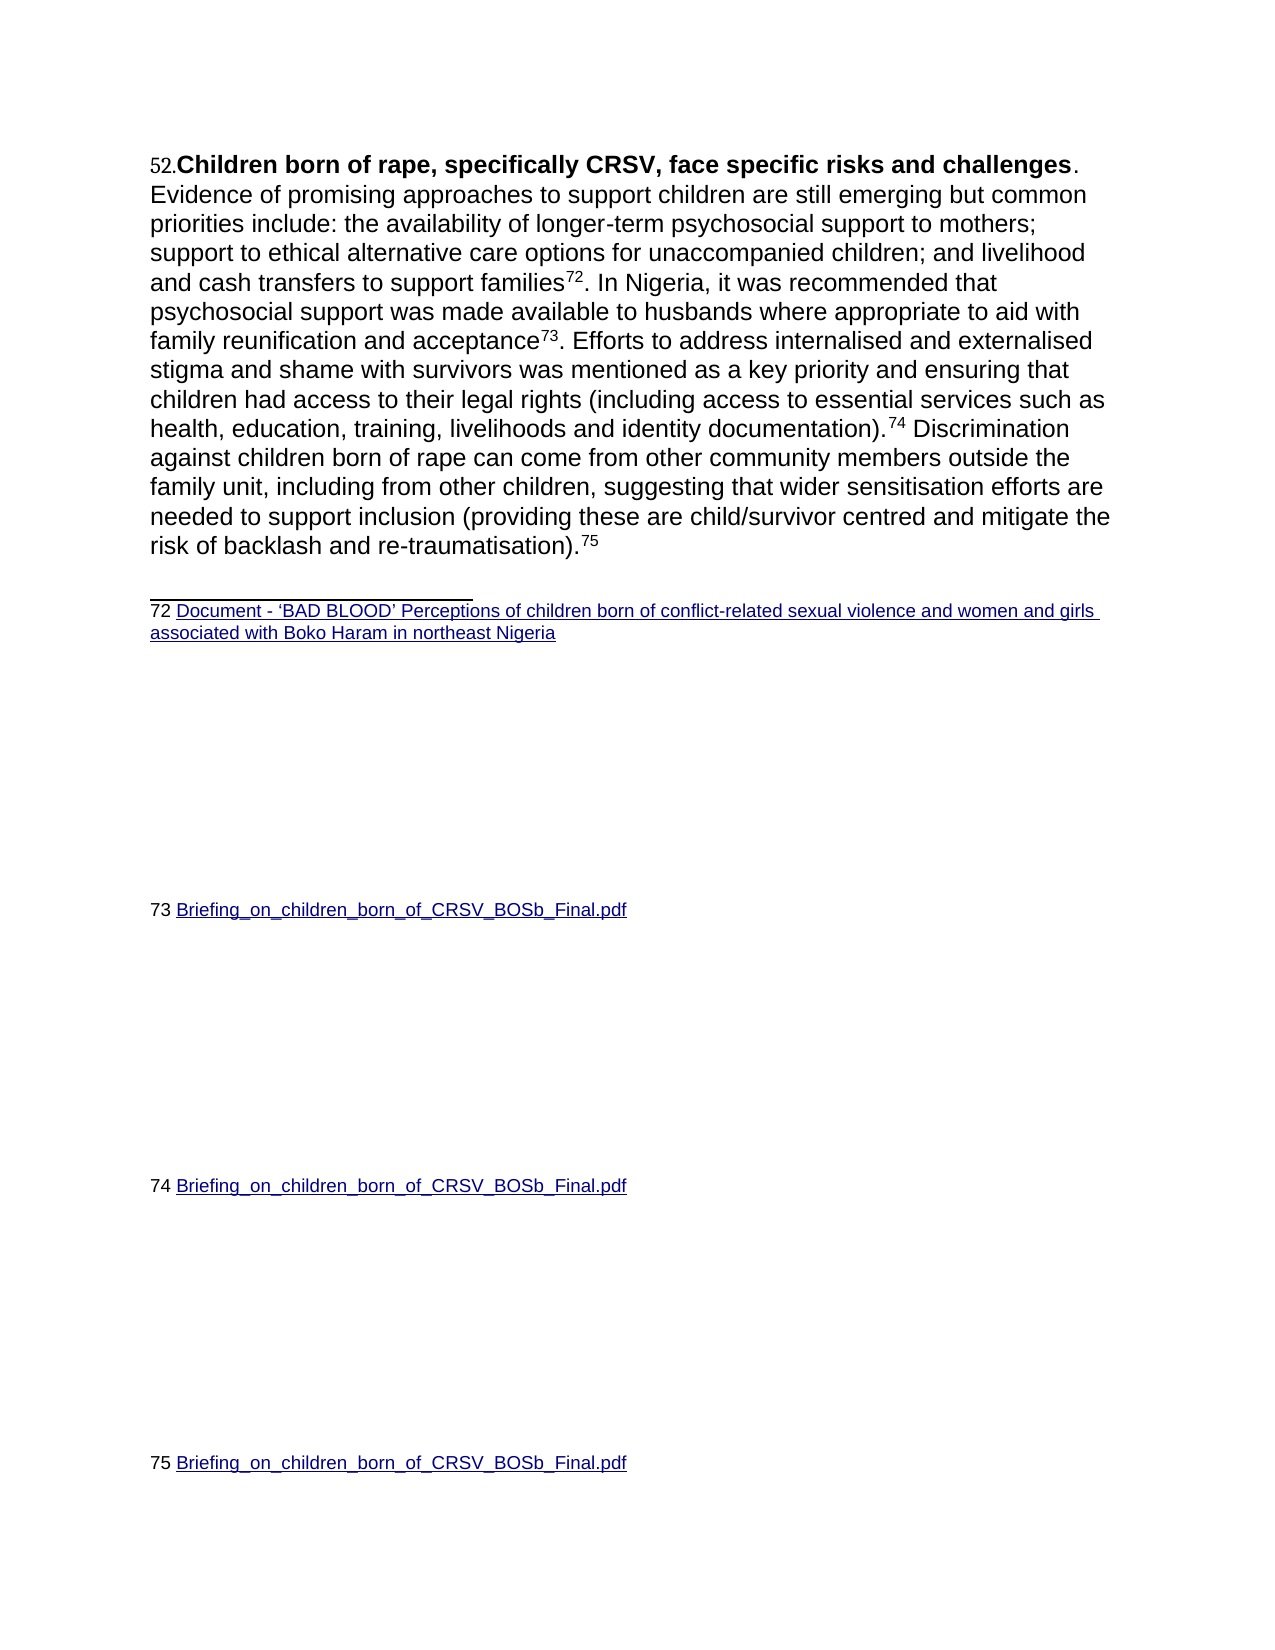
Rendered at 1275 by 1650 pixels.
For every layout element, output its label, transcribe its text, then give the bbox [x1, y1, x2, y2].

list Document - ‘BAD BLOOD’ Perceptions of children born of conflict-related sexual violence and women and girls associated with Boko Haram in northeast Nigeria [150, 600, 1125, 643]
list Briefing_on_children_born_of_CRSV_BOSb_Final.pdf [150, 1452, 1125, 1474]
list Briefing_on_children_born_of_CRSV_BOSb_Final.pdf [150, 1175, 1125, 1197]
list Briefing_on_children_born_of_CRSV_BOSb_Final.pdf [150, 898, 1125, 920]
list Children born of rape, specifically CRSV, face specific risks and challenges. Evidence of promising approaches to support children are still emerging but common priorities include: the availability of longer-term psychosocial support to mothers; support to ethical alternative care options for unaccompanied children; and livelihood and cash transfers to support families. In Nigeria, it was recommended that psychosocial support was made available to husbands where appropriate to aid with family reunification and acceptance. Efforts to address internalised and externalised stigma and shame with survivors was mentioned as a key priority and ensuring that children had access to their legal rights (including access to essential services such as health, education, training, livelihoods and identity documentation). Discrimination against children born of rape can come from other community members outside the family unit, including from other children, suggesting that wider sensitisation efforts are needed to support inclusion (providing these are child/survivor centred and mitigate the risk of backlash and re-traumatisation). [150, 150, 1125, 560]
